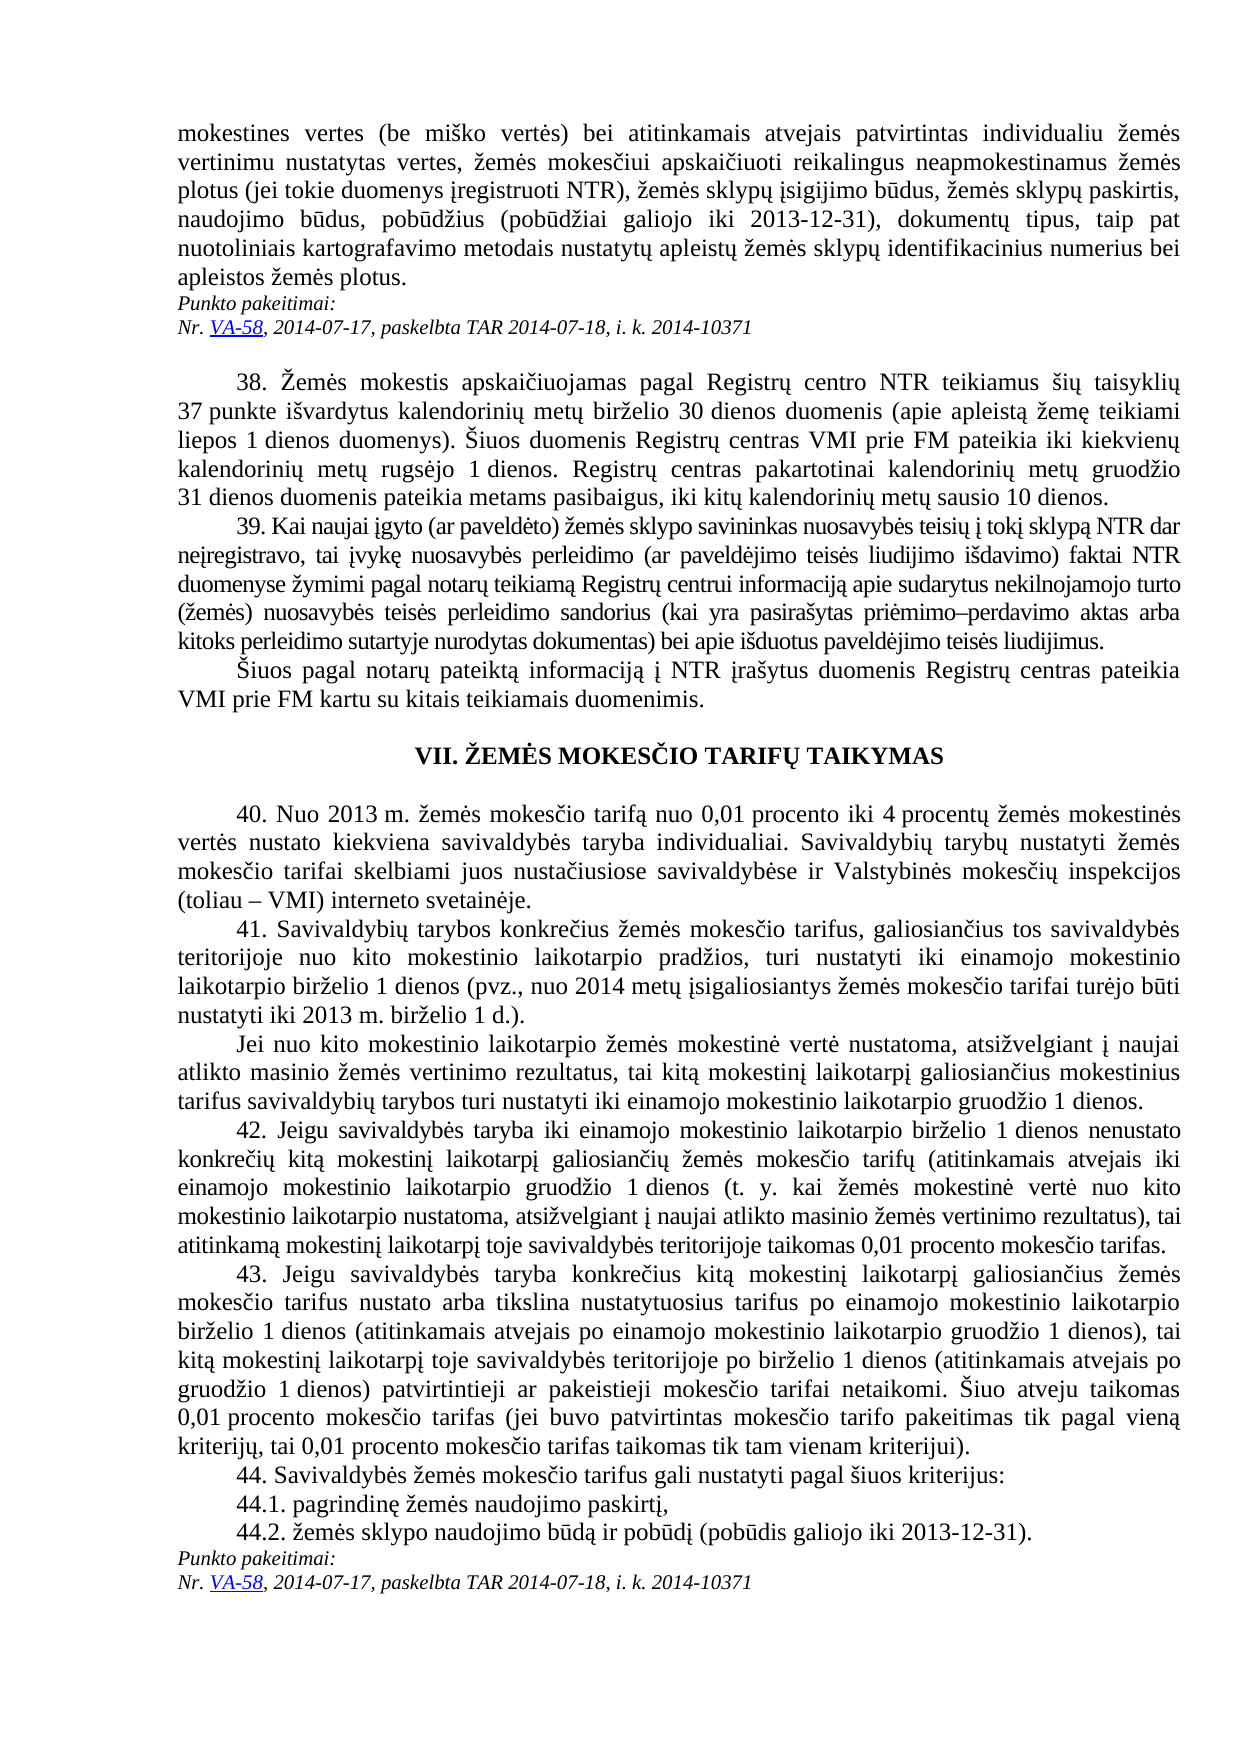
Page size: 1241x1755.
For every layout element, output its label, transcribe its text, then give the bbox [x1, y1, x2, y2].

text 40. Nuo 2013 m. žemės mokesčio tarifą nuo 0,01 procento iki 4 procentų žemės mokestinės vertės nustato kiekviena savivaldybės taryba individualiai. Savivaldybių tarybų nustatyti žemės mokesčio tarifai skelbiami juos nustačiusiose savivaldybėse ir Valstybinės mokesčių inspekcijos (toliau – VMI) interneto svetainėje. [177, 799, 1181, 914]
text Nr. VA-58, 2014-07-17, paskelbta TAR 2014-07-18, i. k. 2014-10371 [177, 315, 1181, 339]
text VII. ŽEMĖS MOKESČIO TARIFŲ TAIKYMAS [177, 741, 1181, 770]
text Nr. VA-58, 2014-07-17, paskelbta TAR 2014-07-18, i. k. 2014-10371 [177, 1570, 1181, 1594]
text 44.1. pagrindinę žemės naudojimo paskirtį, [177, 1489, 1181, 1517]
text 44. Savivaldybės žemės mokesčio tarifus gali nustatyti pagal šiuos kriterijus: [177, 1460, 1181, 1489]
text 39. Kai naujai įgyto (ar paveldėto) žemės sklypo savininkas nuosavybės teisių į tokį sklypą NTR dar neįregistravo, tai įvykę nuosavybės perleidimo (ar paveldėjimo teisės liudijimo išdavimo) faktai NTR duomenyse žymimi pagal notarų teikiamą Registrų centrui informaciją apie sudarytus nekilnojamojo turto (žemės) nuosavybės teisės perleidimo sandorius (kai yra pasirašytas priėmimo–perdavimo aktas arba kitoks perleidimo sutartyje nurodytas dokumentas) bei apie išduotus paveldėjimo teisės liudijimus. [177, 511, 1181, 655]
text Jei nuo kito mokestinio laikotarpio žemės mokestinė vertė nustatoma, atsižvelgiant į naujai atlikto masinio žemės vertinimo rezultatus, tai kitą mokestinį laikotarpį galiosiančius mokestinius tarifus savivaldybių tarybos turi nustatyti iki einamojo mokestinio laikotarpio gruodžio 1 dienos. [177, 1029, 1181, 1115]
text 44.2. žemės sklypo naudojimo būdą ir pobūdį (pobūdis galiojo iki 2013-12-31). [177, 1517, 1181, 1546]
text mokestines vertes (be miško vertės) bei atitinkamais atvejais patvirtintas individualiu žemės vertinimu nustatytas vertes, žemės mokesčiui apskaičiuoti reikalingus neapmokestinamus žemės plotus (jei tokie duomenys įregistruoti NTR), žemės sklypų įsigijimo būdus, žemės sklypų paskirtis, naudojimo būdus, pobūdžius (pobūdžiai galiojo iki 2013-12-31), dokumentų tipus, taip pat nuotoliniais kartografavimo metodais nustatytų apleistų žemės sklypų identifikacinius numerius bei apleistos žemės plotus. [177, 118, 1181, 291]
text 43. Jeigu savivaldybės taryba konkrečius kitą mokestinį laikotarpį galiosiančius žemės mokesčio tarifus nustato arba tikslina nustatytuosius tarifus po einamojo mokestinio laikotarpio birželio 1 dienos (atitinkamais atvejais po einamojo mokestinio laikotarpio gruodžio 1 dienos), tai kitą mokestinį laikotarpį toje savivaldybės teritorijoje po birželio 1 dienos (atitinkamais atvejais po gruodžio 1 dienos) patvirtintieji ar pakeistieji mokesčio tarifai netaikomi. Šiuo atveju taikomas 0,01 procento mokesčio tarifas (jei buvo patvirtintas mokesčio tarifo pakeitimas tik pagal vieną kriterijų, tai 0,01 procento mokesčio tarifas taikomas tik tam vienam kriterijui). [177, 1259, 1181, 1460]
text Šiuos pagal notarų pateiktą informaciją į NTR įrašytus duomenis Registrų centras pateikia VMI prie FM kartu su kitais teikiamais duomenimis. [177, 655, 1181, 712]
text 38. Žemės mokestis apskaičiuojamas pagal Registrų centro NTR teikiamus šių taisyklių 37 punkte išvardytus kalendorinių metų birželio 30 dienos duomenis (apie apleistą žemę teikiami liepos 1 dienos duomenys). Šiuos duomenis Registrų centras VMI prie FM pateikia iki kiekvienų kalendorinių metų rugsėjo 1 dienos. Registrų centras pakartotinai kalendorinių metų gruodžio 31 dienos duomenis pateikia metams pasibaigus, iki kitų kalendorinių metų sausio 10 dienos. [177, 367, 1181, 511]
text Punkto pakeitimai: [177, 291, 1181, 315]
text 42. Jeigu savivaldybės taryba iki einamojo mokestinio laikotarpio birželio 1 dienos nenustato konkrečių kitą mokestinį laikotarpį galiosiančių žemės mokesčio tarifų (atitinkamais atvejais iki einamojo mokestinio laikotarpio gruodžio 1 dienos (t. y. kai žemės mokestinė vertė nuo kito mokestinio laikotarpio nustatoma, atsižvelgiant į naujai atlikto masinio žemės vertinimo rezultatus), tai atitinkamą mokestinį laikotarpį toje savivaldybės teritorijoje taikomas 0,01 procento mokesčio tarifas. [177, 1115, 1181, 1259]
text 41. Savivaldybių tarybos konkrečius žemės mokesčio tarifus, galiosiančius tos savivaldybės teritorijoje nuo kito mokestinio laikotarpio pradžios, turi nustatyti iki einamojo mokestinio laikotarpio birželio 1 dienos (pvz., nuo 2014 metų įsigaliosiantys žemės mokesčio tarifai turėjo būti nustatyti iki 2013 m. birželio 1 d.). [177, 914, 1181, 1029]
text Punkto pakeitimai: [177, 1546, 1181, 1570]
